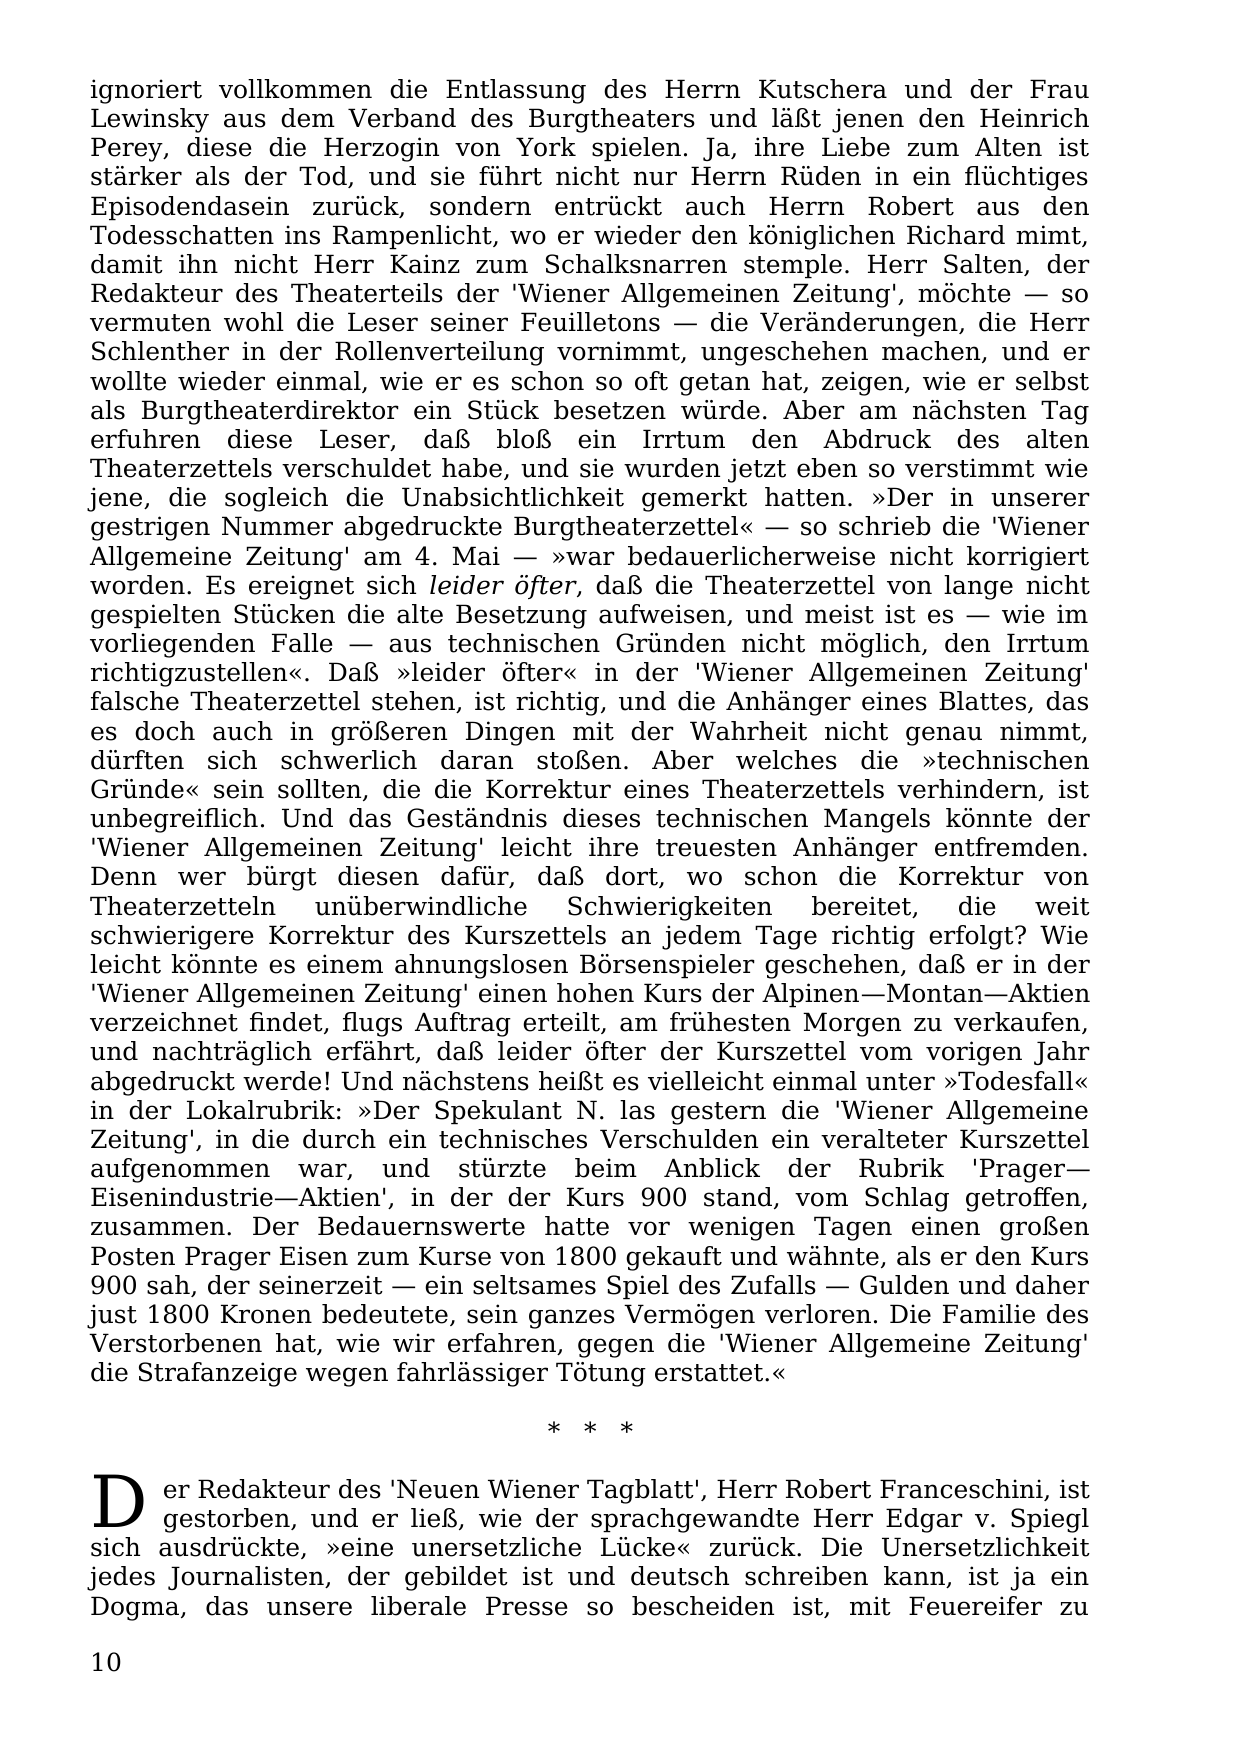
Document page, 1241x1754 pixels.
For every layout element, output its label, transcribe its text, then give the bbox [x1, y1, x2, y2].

text ignoriert vollkommen die Entlassung des Herrn Kutschera und der Frau Lewinsky aus dem Verband des Burgtheaters und läßt jenen den Heinrich Perey, diese die Herzogin von York spielen. Ja, ihre Liebe zum Alten ist stärker als der Tod, und sie führt nicht nur Herrn Rüden in ein flüchtiges Episodendasein zurück, sondern entrückt auch Herrn Robert aus den Todesschatten ins Rampenlicht, wo er wieder den königlichen Richard mimt, damit ihn nicht Herr Kainz zum Schalksnarren stemple. Herr Salten, der Redakteur des Theaterteils der 'Wiener Allgemeinen Zeitung', möchte — so vermuten wohl die Leser seiner Feuilletons — die Veränderungen, die Herr Schlenther in der Rollenverteilung vornimmt, ungeschehen machen, und er wollte wieder einmal, wie er es schon so oft getan hat, zeigen, wie er selbst als Burgtheaterdirektor ein Stück besetzen würde. Aber am nächsten Tag erfuhren diese Leser, daß bloß ein Irrtum den Abdruck des alten Theaterzettels verschuldet habe, und sie wurden jetzt eben so verstimmt wie jene, die sogleich die Unabsichtlichkeit gemerkt hatten. »Der in unserer gestrigen Nummer abgedruckte Burgtheaterzettel« — so schrieb die 'Wiener Allgemeine Zeitung' am 4. Mai — »war bedauerlicherweise nicht korrigiert worden. Es ereignet sich leider öfter, daß die Theaterzettel von lange nicht gespielten Stücken die alte Besetzung aufweisen, und meist ist es — wie im vorliegenden Falle — aus technischen Gründen nicht möglich, den Irrtum richtigzustellen«. Daß »leider öfter« in der 'Wiener Allgemeinen Zeitung' falsche Theaterzettel stehen, ist richtig, und die Anhänger eines Blattes, das es doch auch in größeren Dingen mit der Wahrheit nicht genau nimmt, dürften sich schwerlich daran stoßen. Aber welches die »technischen Gründe« sein sollten, die die Korrektur eines Theaterzettels verhindern, ist unbegreiflich. Und das Geständnis dieses technischen Mangels könnte der 'Wiener Allgemeinen Zeitung' leicht ihre treuesten Anhänger entfremden. Denn wer bürgt diesen dafür, daß dort, wo schon die Korrektur von Theaterzetteln unüberwindliche Schwierigkeiten bereitet, die weit schwierigere Korrektur des Kurszettels an jedem Tage richtig erfolgt? Wie leicht könnte es einem ahnungslosen Börsenspieler geschehen, daß er in der 'Wiener Allgemeinen Zeitung' einen hohen Kurs der Alpinen—Montan—Aktien verzeichnet findet, flugs Auftrag erteilt, am frühesten Morgen zu verkaufen, und nachträglich erfährt, daß leider öfter der Kurszettel vom vorigen Jahr abgedruckt werde! Und nächstens heißt es vielleicht einmal unter »Todesfall« in der Lokalrubrik: »Der Spekulant N. las gestern die 'Wiener Allgemeine Zeitung', in die durch ein technisches Verschulden ein veralteter Kurszettel aufgenommen war, und stürzte beim Anblick der Rubrik 'Prager—Eisenindustrie—Aktien', in der der Kurs 900 stand, vom Schlag getroffen, zusammen. Der Bedauernswerte hatte vor wenigen Tagen einen großen Posten Prager Eisen zum Kurse von 1800 gekauft und wähnte, als er den Kurs 900 sah, der seinerzeit — ein seltsames Spiel des Zufalls — Gulden und daher just 1800 Kronen bedeutete, sein ganzes Vermögen verloren. Die Familie des Verstorbenen hat, wie wir erfahren, gegen die 'Wiener Allgemeine Zeitung' die Strafanzeige wegen fahrlässiger Tötung erstattet.« [90, 75, 1091, 1387]
text Der Redakteur des 'Neuen Wiener Tagblatt', Herr Robert Franceschini, ist gestorben, und er ließ, wie der sprachgewandte Herr Edgar v. Spiegl sich ausdrückte, »eine unersetzliche Lücke« zurück. Die Unersetzlichkeit jedes Journalisten, der gebildet ist und deutsch schreiben kann, ist ja ein Dogma, das unsere liberale Presse so bescheiden ist, mit Feuereifer zu [90, 1475, 1091, 1621]
text * * * [90, 1417, 1091, 1446]
